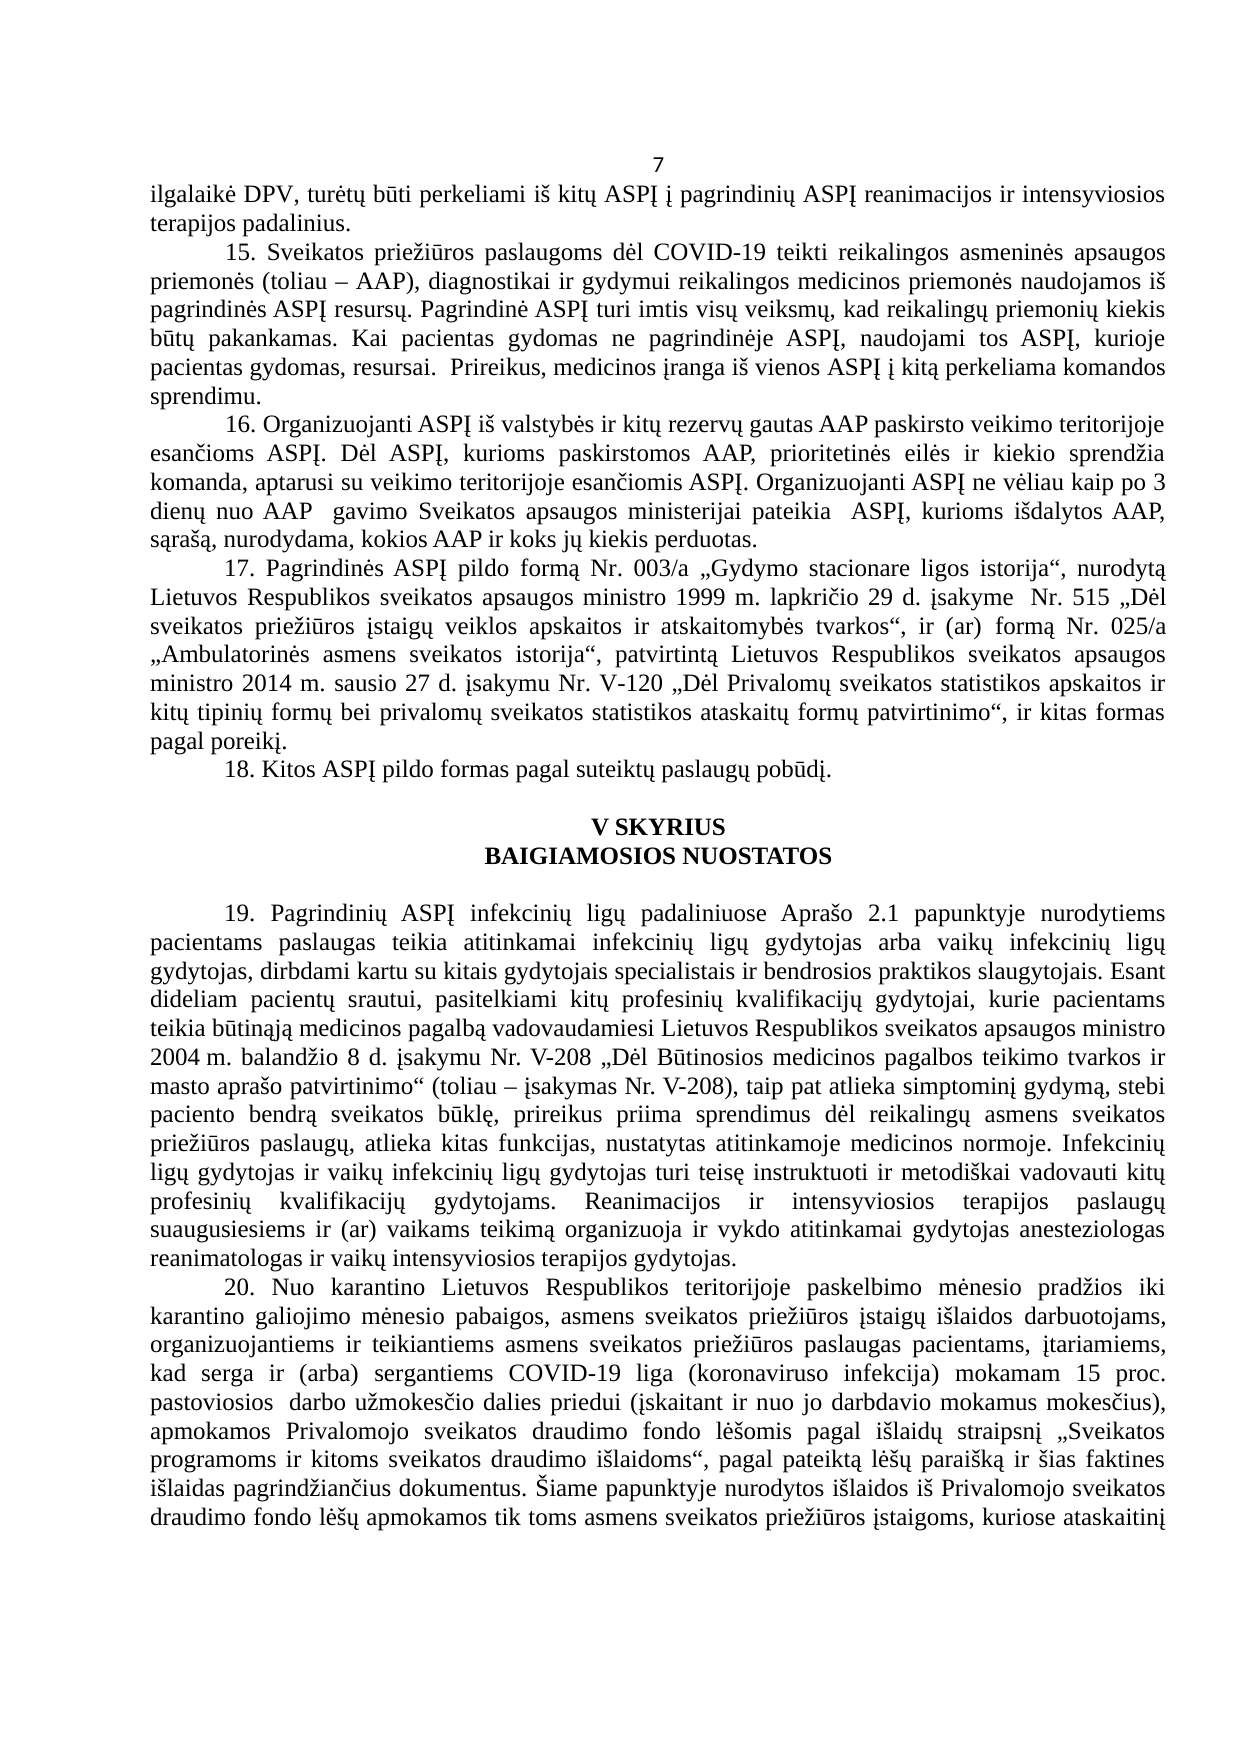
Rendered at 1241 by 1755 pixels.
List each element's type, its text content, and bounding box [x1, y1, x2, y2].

text 17. Pagrindinės ASPĮ pildo formą Nr. 003/a „Gydymo stacionare ligos istorija“, nurodytą Lietuvos Respublikos sveikatos apsaugos ministro 1999 m. lapkričio 29 d. įsakyme Nr. 515 „Dėl sveikatos priežiūros įstaigų veiklos apskaitos ir atskaitomybės tvarkos“, ir (ar) formą Nr. 025/a „Ambulatorinės asmens sveikatos istorija“, patvirtintą Lietuvos Respublikos sveikatos apsaugos ministro 2014 m. sausio 27 d. įsakymu Nr. V-120 „Dėl Privalomų sveikatos statistikos apskaitos ir kitų tipinių formų bei privalomų sveikatos statistikos ataskaitų formų patvirtinimo“, ir kitas formas pagal poreikį. [150, 553, 1166, 754]
text 16. Organizuojanti ASPĮ iš valstybės ir kitų rezervų gautas AAP paskirsto veikimo teritorijoje esančioms ASPĮ. Dėl ASPĮ, kurioms paskirstomos AAP, prioritetinės eilės ir kiekio sprendžia komanda, aptarusi su veikimo teritorijoje esančiomis ASPĮ. Organizuojanti ASPĮ ne vėliau kaip po 3 dienų nuo AAP gavimo Sveikatos apsaugos ministerijai pateikia ASPĮ, kurioms išdalytos AAP, sąrašą, nurodydama, kokios AAP ir koks jų kiekis perduotas. [150, 409, 1166, 553]
text BAIGIAMOSIOS NUOSTATOS [150, 841, 1166, 869]
text 18. Kitos ASPĮ pildo formas pagal suteiktų paslaugų pobūdį. [150, 754, 1166, 783]
text 19. Pagrindinių ASPĮ infekcinių ligų padaliniuose Aprašo 2.1 papunktyje nurodytiems pacientams paslaugas teikia atitinkamai infekcinių ligų gydytojas arba vaikų infekcinių ligų gydytojas, dirbdami kartu su kitais gydytojais specialistais ir bendrosios praktikos slaugytojais. Esant dideliam pacientų srautui, pasitelkiami kitų profesinių kvalifikacijų gydytojai, kurie pacientams teikia būtinąją medicinos pagalbą vadovaudamiesi Lietuvos Respublikos sveikatos apsaugos ministro 2004 m. balandžio 8 d. įsakymu Nr. V-208 „Dėl Būtinosios medicinos pagalbos teikimo tvarkos ir masto aprašo patvirtinimo“ (toliau – įsakymas Nr. V-208), taip pat atlieka simptominį gydymą, stebi paciento bendrą sveikatos būklę, prireikus priima sprendimus dėl reikalingų asmens sveikatos priežiūros paslaugų, atlieka kitas funkcijas, nustatytas atitinkamoje medicinos normoje. Infekcinių ligų gydytojas ir vaikų infekcinių ligų gydytojas turi teisę instruktuoti ir metodiškai vadovauti kitų profesinių kvalifikacijų gydytojams. Reanimacijos ir intensyviosios terapijos paslaugų suaugusiesiems ir (ar) vaikams teikimą organizuoja ir vykdo atitinkamai gydytojas anesteziologas reanimatologas ir vaikų intensyviosios terapijos gydytojas. [150, 898, 1166, 1272]
text 15. Sveikatos priežiūros paslaugoms dėl COVID-19 teikti reikalingos asmeninės apsaugos priemonės (toliau – AAP), diagnostikai ir gydymui reikalingos medicinos priemonės naudojamos iš pagrindinės ASPĮ resursų. Pagrindinė ASPĮ turi imtis visų veiksmų, kad reikalingų priemonių kiekis būtų pakankamas. Kai pacientas gydomas ne pagrindinėje ASPĮ, naudojami tos ASPĮ, kurioje pacientas gydomas, resursai. Prireikus, medicinos įranga iš vienos ASPĮ į kitą perkeliama komandos sprendimu. [150, 237, 1166, 409]
text V SKYRIUS [150, 812, 1166, 841]
text 20. Nuo karantino Lietuvos Respublikos teritorijoje paskelbimo mėnesio pradžios iki karantino galiojimo mėnesio pabaigos, asmens sveikatos priežiūros įstaigų išlaidos darbuotojams, organizuojantiems ir teikiantiems asmens sveikatos priežiūros paslaugas pacientams, įtariamiems, kad serga ir (arba) sergantiems COVID-19 liga (koronaviruso infekcija) mokamam 15 proc. pastoviosios darbo užmokesčio dalies priedui (įskaitant ir nuo jo darbdavio mokamus mokesčius), apmokamos Privalomojo sveikatos draudimo fondo lėšomis pagal išlaidų straipsnį „Sveikatos programoms ir kitoms sveikatos draudimo išlaidoms“, pagal pateiktą lėšų paraišką ir šias faktines išlaidas pagrindžiančius dokumentus. Šiame papunktyje nurodytos išlaidos iš Privalomojo sveikatos draudimo fondo lėšų apmokamos tik toms asmens sveikatos priežiūros įstaigoms, kuriose ataskaitinį [150, 1272, 1166, 1531]
text ilgalaikė DPV, turėtų būti perkeliami iš kitų ASPĮ į pagrindinių ASPĮ reanimacijos ir intensyviosios terapijos padalinius. [150, 179, 1166, 237]
